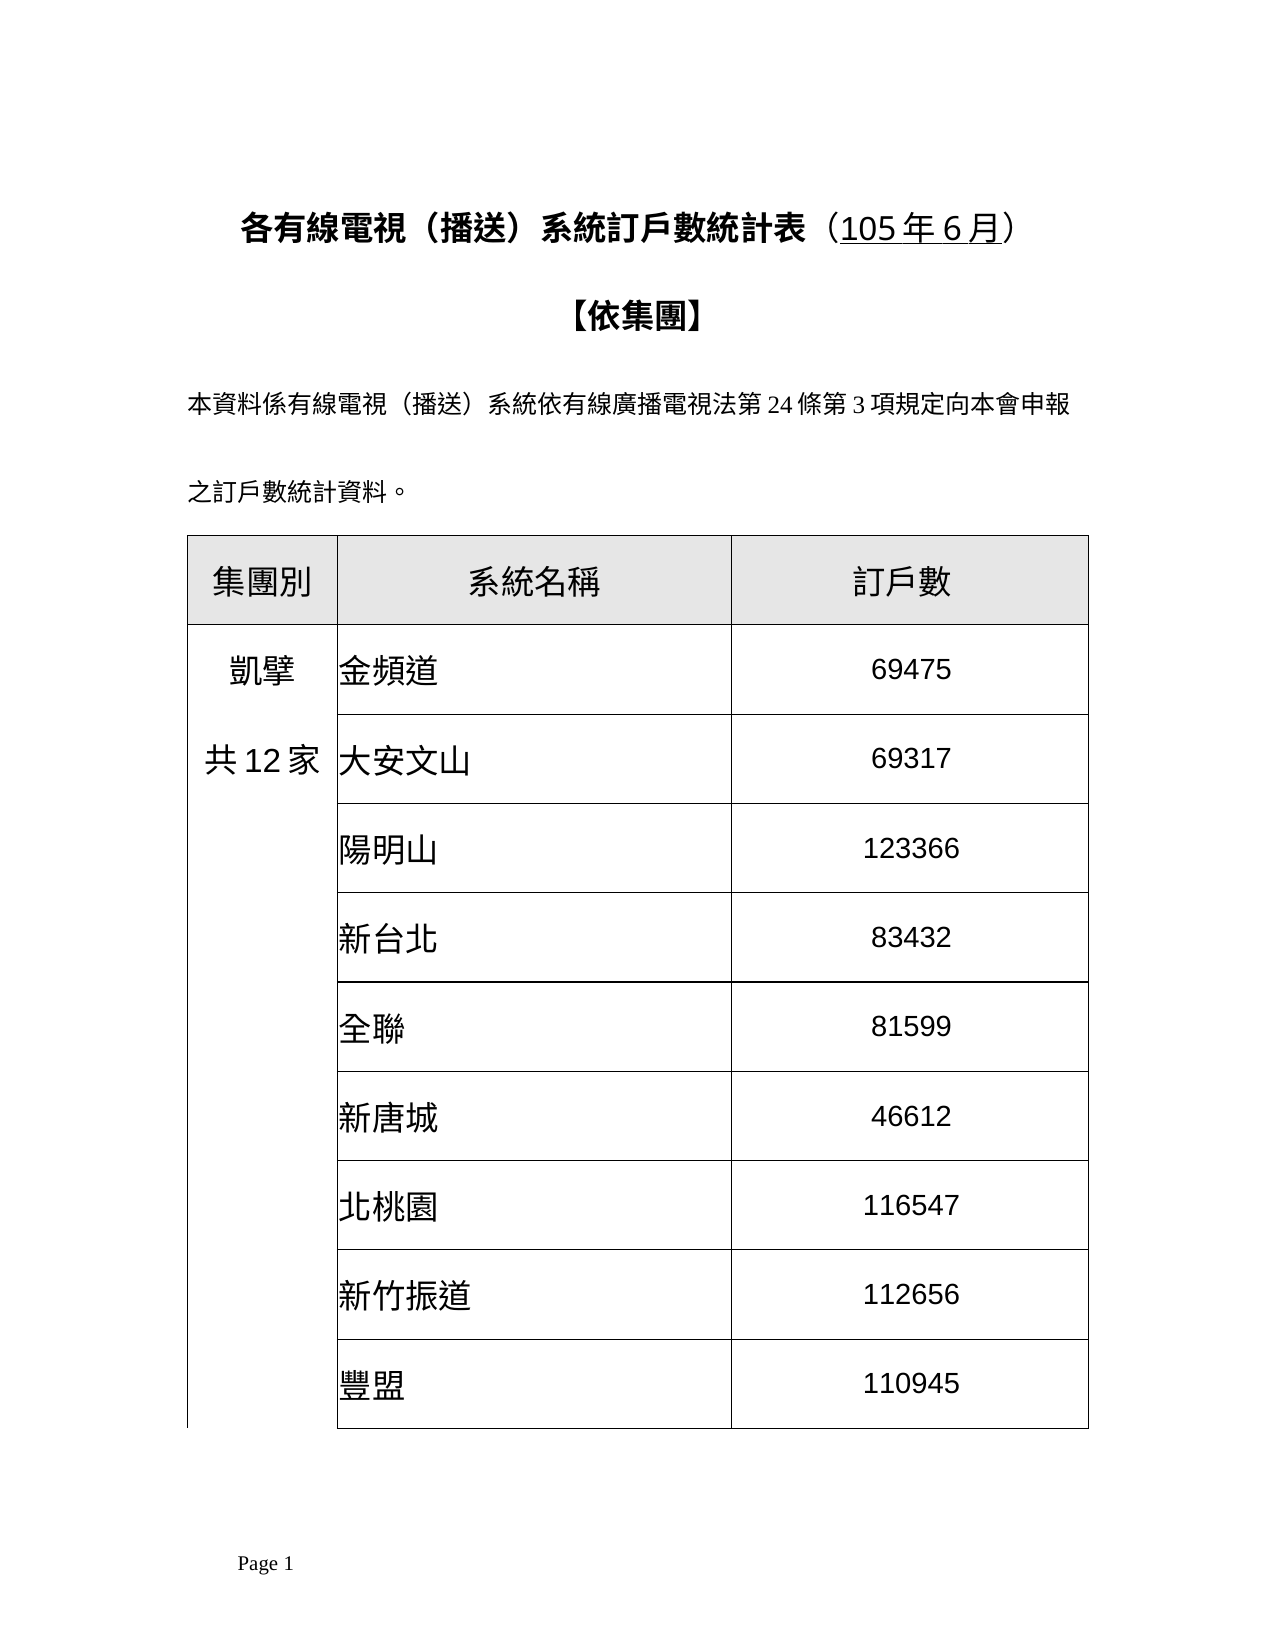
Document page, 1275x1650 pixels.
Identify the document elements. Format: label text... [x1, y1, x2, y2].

text 各有線電視（播送）系統訂戶數統計表（105年6月） [187, 182, 1087, 270]
table_cell 112656 [732, 1250, 1088, 1338]
table_cell 陽明山 [338, 804, 731, 892]
table_cell 豐盟 [338, 1340, 731, 1428]
table_cell 83432 [732, 893, 1088, 981]
table_cell 全聯 [338, 983, 731, 1071]
table_cell 69317 [732, 715, 1088, 803]
table_cell 凱擘 共12家 [188, 625, 337, 1428]
table_cell 新唐城 [338, 1072, 731, 1160]
table_header 系統名稱 [338, 536, 731, 624]
table_cell 110945 [732, 1340, 1088, 1428]
table_cell 新竹振道 [338, 1250, 731, 1338]
table_header 集團別 [188, 536, 337, 624]
table_cell 69475 [732, 625, 1088, 713]
table_cell 新台北 [338, 893, 731, 981]
table_cell 123366 [732, 804, 1088, 892]
table_cell 46612 [732, 1072, 1088, 1160]
table_cell 大安文山 [338, 715, 731, 803]
table_cell 116547 [732, 1161, 1088, 1249]
table_cell 北桃園 [338, 1161, 731, 1249]
table_cell 金頻道 [338, 625, 731, 713]
table_cell 81599 [732, 983, 1088, 1071]
text 本資料係有線電視（播送）系統依有線廣播電視法第24條第3項規定向本會申報之訂戶數統計資料。 [187, 358, 1087, 535]
table_header 訂戶數 [732, 536, 1088, 624]
text 【依集團】 [187, 270, 1087, 358]
